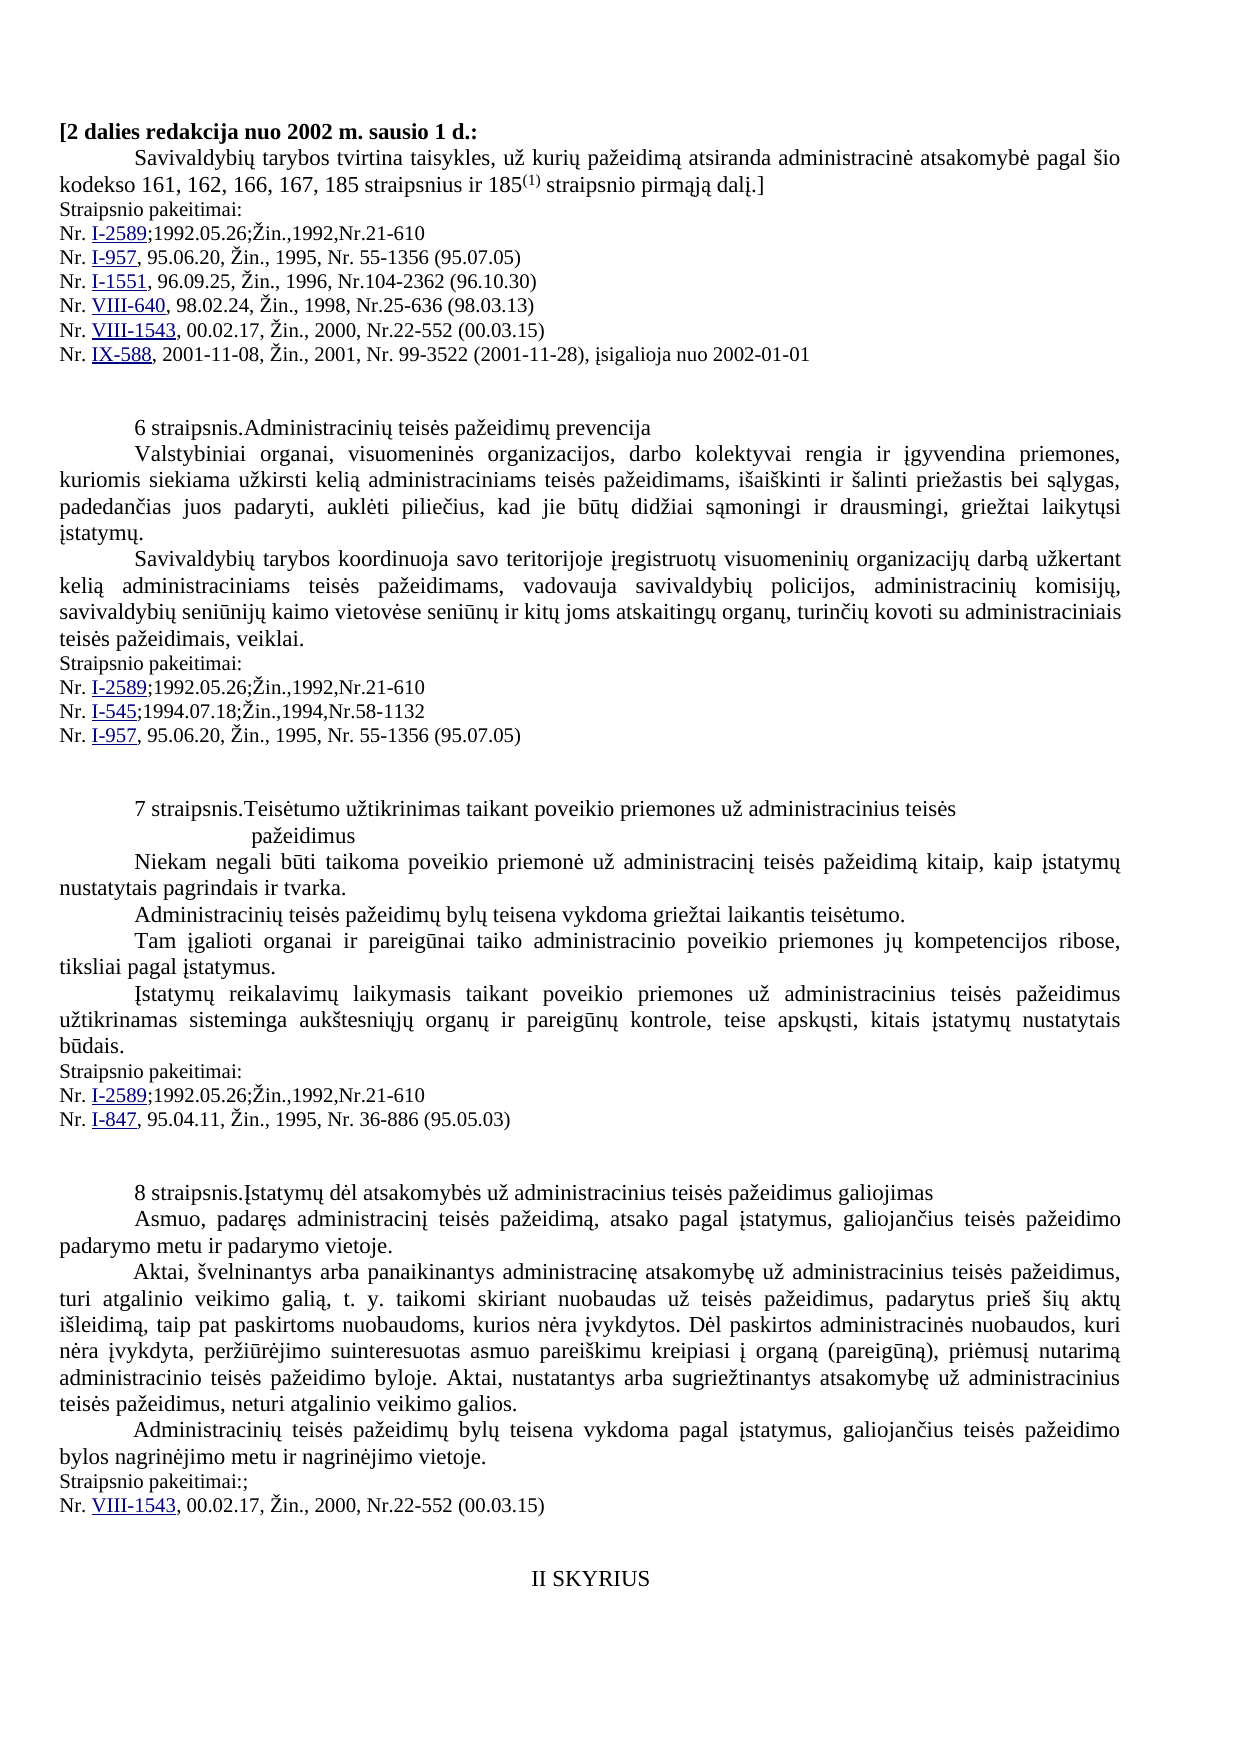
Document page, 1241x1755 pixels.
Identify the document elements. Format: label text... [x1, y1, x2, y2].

text Nr. I-2589;1992.05.26;Žin.,1992,Nr.21-610 [59, 675, 1122, 699]
text pažeidimus [209, 822, 1122, 848]
text Nr. I-847, 95.04.11, Žin., 1995, Nr. 36-886 (95.05.03) [59, 1107, 1122, 1131]
text Tam įgalioti organai ir pareigūnai taiko administracinio poveikio priemones jų kompetencijos ribose, tiksliai pagal įstatymus. [59, 927, 1122, 980]
text Nr. VIII-1543, 00.02.17, Žin., 2000, Nr.22-552 (00.03.15) [59, 1493, 1122, 1517]
text Nr. IX-588, 2001-11-08, Žin., 2001, Nr. 99-3522 (2001-11-28), įsigalioja nuo 2002-01-01 [59, 342, 1122, 366]
text Valstybiniai organai, visuomeninės organizacijos, darbo kolektyvai rengia ir įgyvendina priemones, kuriomis siekiama užkirsti kelią administraciniams teisės pažeidimams, išaiškinti ir šalinti priežastis bei sąlygas, padedančias juos padaryti, auklėti piliečius, kad jie būtų didžiai sąmoningi ir drausmingi, griežtai laikytųsi įstatymų. [59, 440, 1122, 546]
text Nr. I-2589;1992.05.26;Žin.,1992,Nr.21-610 [59, 1083, 1122, 1107]
text Niekam negali būti taikoma poveikio priemonė už administracinį teisės pažeidimą kitaip, kaip įstatymų nustatytais pagrindais ir tvarka. [59, 848, 1122, 901]
text Straipsnio pakeitimai:; [59, 1469, 1122, 1493]
text 8 straipsnis.Įstatymų dėl atsakomybės už administracinius teisės pažeidimus galiojimas [59, 1179, 1122, 1206]
text Nr. VIII-1543, 00.02.17, Žin., 2000, Nr.22-552 (00.03.15) [59, 317, 1122, 342]
text 7 straipsnis.Teisėtumo užtikrinimas taikant poveikio priemones už administracinius teisės [59, 795, 1122, 822]
text Straipsnio pakeitimai: [59, 197, 1122, 221]
text Straipsnio pakeitimai: [59, 1059, 1122, 1083]
text Administracinių teisės pažeidimų bylų teisena vykdoma griežtai laikantis teisėtumo. [59, 901, 1122, 927]
text Nr. I-545;1994.07.18;Žin.,1994,Nr.58-1132 [59, 699, 1122, 723]
text Nr. I-957, 95.06.20, Žin., 1995, Nr. 55-1356 (95.07.05) [59, 723, 1122, 747]
text Nr. I-1551, 96.09.25, Žin., 1996, Nr.104-2362 (96.10.30) [59, 269, 1122, 293]
text Savivaldybių tarybos tvirtina taisykles, už kurių pažeidimą atsiranda administracinė atsakomybė pagal šio kodekso 161, 162, 166, 167, 185 straipsnius ir 185(1) straipsnio pirmąją dalį.] [59, 144, 1122, 197]
text II SKYRIUS [59, 1565, 1122, 1592]
text Įstatymų reikalavimų laikymasis taikant poveikio priemones už administracinius teisės pažeidimus užtikrinamas sisteminga aukštesniųjų organų ir pareigūnų kontrole, teise apskųsti, kitais įstatymų nustatytais būdais. [59, 980, 1122, 1059]
text Straipsnio pakeitimai: [59, 651, 1122, 675]
text Savivaldybių tarybos koordinuoja savo teritorijoje įregistruotų visuomeninių organizacijų darbą užkertant kelią administraciniams teisės pažeidimams, vadovauja savivaldybių policijos, administracinių komisijų, savivaldybių seniūnijų kaimo vietovėse seniūnų ir kitų joms atskaitingų organų, turinčių kovoti su administraciniais teisės pažeidimais, veiklai. [59, 546, 1122, 651]
text [2 dalies redakcija nuo 2002 m. sausio 1 d.: [59, 118, 1122, 144]
text 6 straipsnis.Administracinių teisės pažeidimų prevencija [59, 414, 1122, 440]
text Asmuo, padaręs administracinį teisės pažeidimą, atsako pagal įstatymus, galiojančius teisės pažeidimo padarymo metu ir padarymo vietoje. [59, 1206, 1122, 1258]
text Nr. I-2589;1992.05.26;Žin.,1992,Nr.21-610 [59, 221, 1122, 245]
text Administracinių teisės pažeidimų bylų teisena vykdoma pagal įstatymus, galiojančius teisės pažeidimo bylos nagrinėjimo metu ir nagrinėjimo vietoje. [59, 1416, 1122, 1469]
text Nr. I-957, 95.06.20, Žin., 1995, Nr. 55-1356 (95.07.05) [59, 245, 1122, 269]
text Nr. VIII-640, 98.02.24, Žin., 1998, Nr.25-636 (98.03.13) [59, 293, 1122, 317]
text Aktai, švelninantys arba panaikinantys administracinę atsakomybę už administracinius teisės pažeidimus, turi atgalinio veikimo galią, t. y. taikomi skiriant nuobaudas už teisės pažeidimus, padarytus prieš šių aktų išleidimą, taip pat paskirtoms nuobaudoms, kurios nėra įvykdytos. Dėl paskirtos administracinės nuobaudos, kuri nėra įvykdyta, peržiūrėjimo suinteresuotas asmuo pareiškimu kreipiasi į organą (pareigūną), priėmusį nutarimą administracinio teisės pažeidimo byloje. Aktai, nustatantys arba sugriežtinantys atsakomybę už administracinius teisės pažeidimus, neturi atgalinio veikimo galios. [59, 1258, 1122, 1416]
